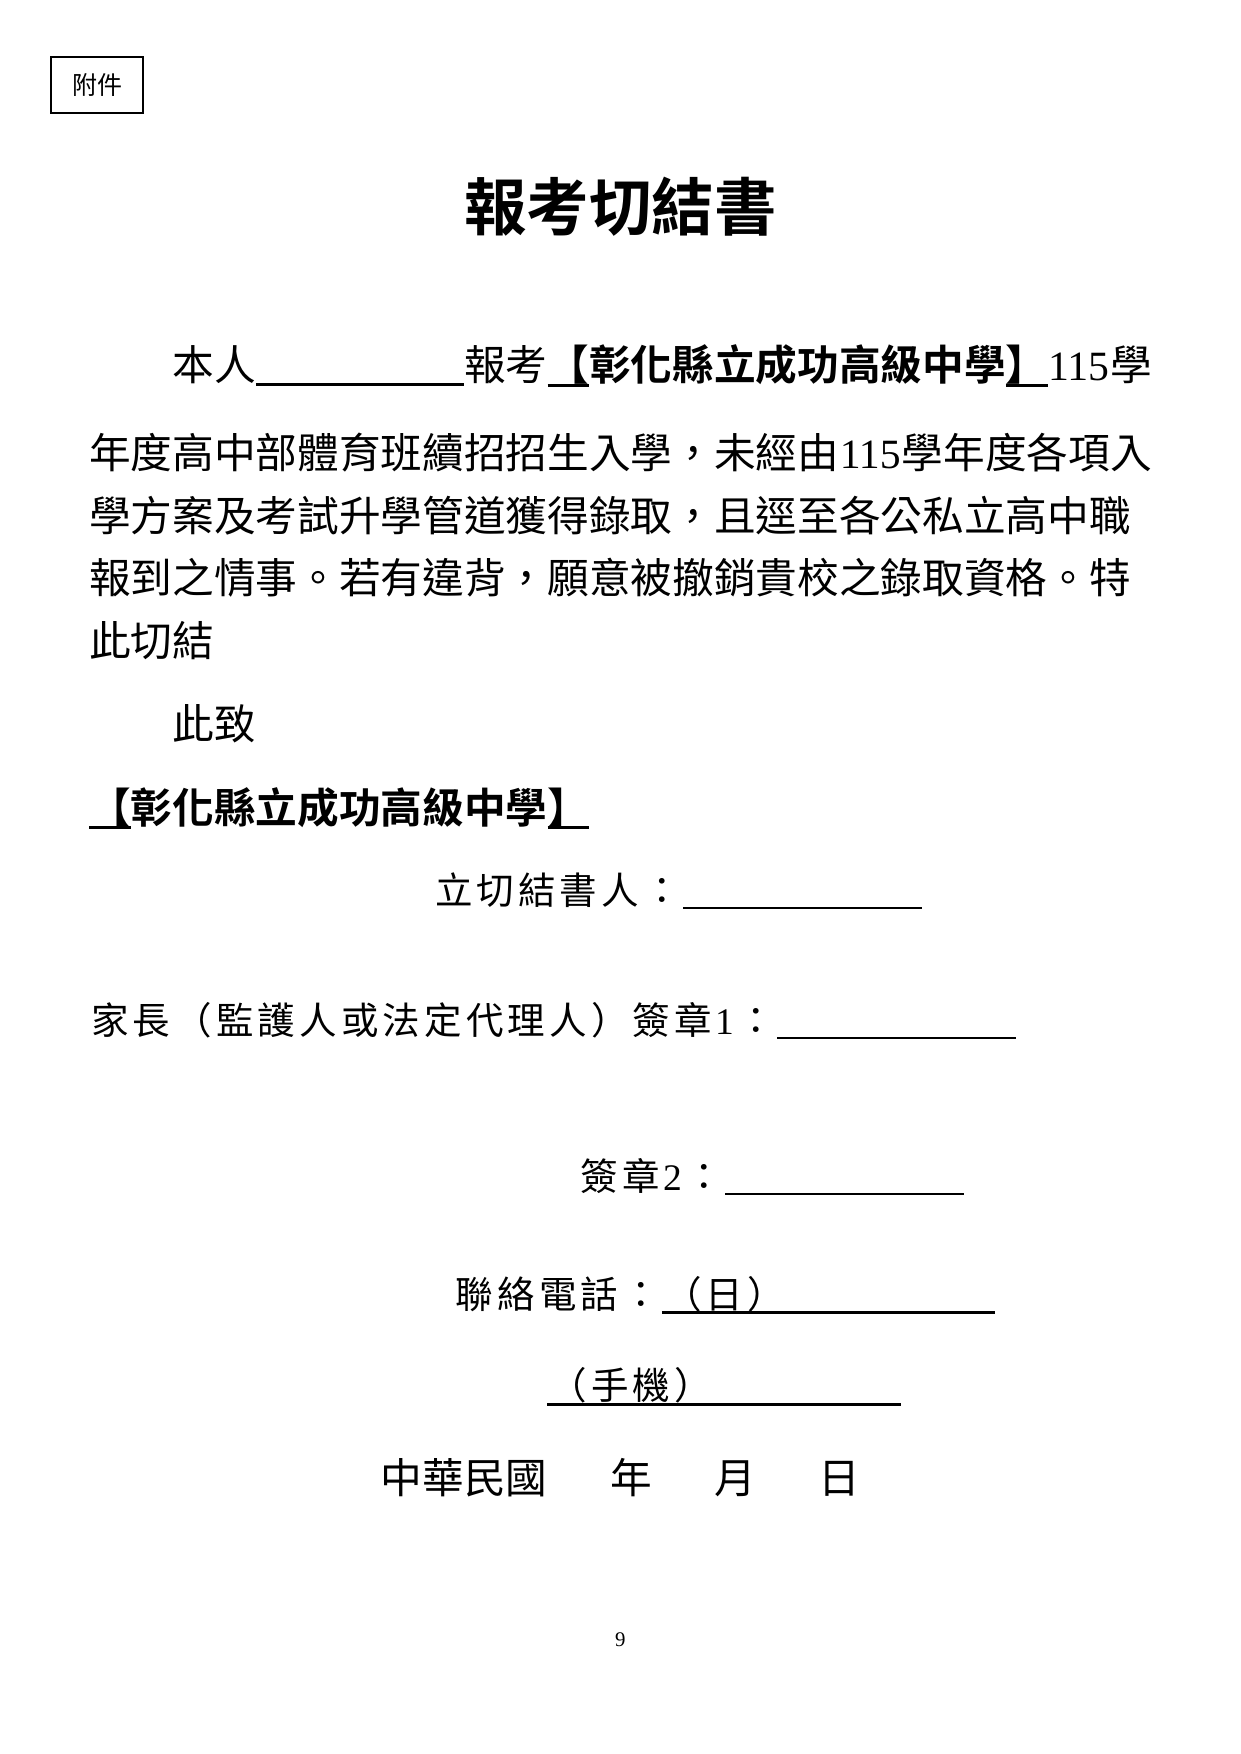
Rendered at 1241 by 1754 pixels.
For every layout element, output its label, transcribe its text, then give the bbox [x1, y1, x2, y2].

text 本人 報考【彰化縣立成功高級中學】115學年度高中部體育班續招招生入學，未經由115學年度各項入學方案及考試升學管道獲得錄取，且逕至各公私立高中職報到之情事。若有違背，願意被撤銷貴校之錄取資格。特此切結 [89, 284, 1151, 659]
text 簽章2： [576, 1094, 1151, 1219]
text 家長（監護人或法定代理人）簽章1： [89, 938, 1151, 1063]
text 立切結書人： [89, 847, 1151, 909]
text 聯絡電話：（日） [89, 1250, 1151, 1313]
text （手機） [89, 1342, 1151, 1404]
text [52, 58, 142, 112]
text 此致 [89, 680, 1151, 742]
text 中華民國 年 月 日 [89, 1433, 1151, 1496]
text 附件4 [66, 65, 127, 105]
text 報考切結書 [89, 130, 1151, 255]
text 【彰化縣立成功高級中學】 [89, 763, 1151, 826]
